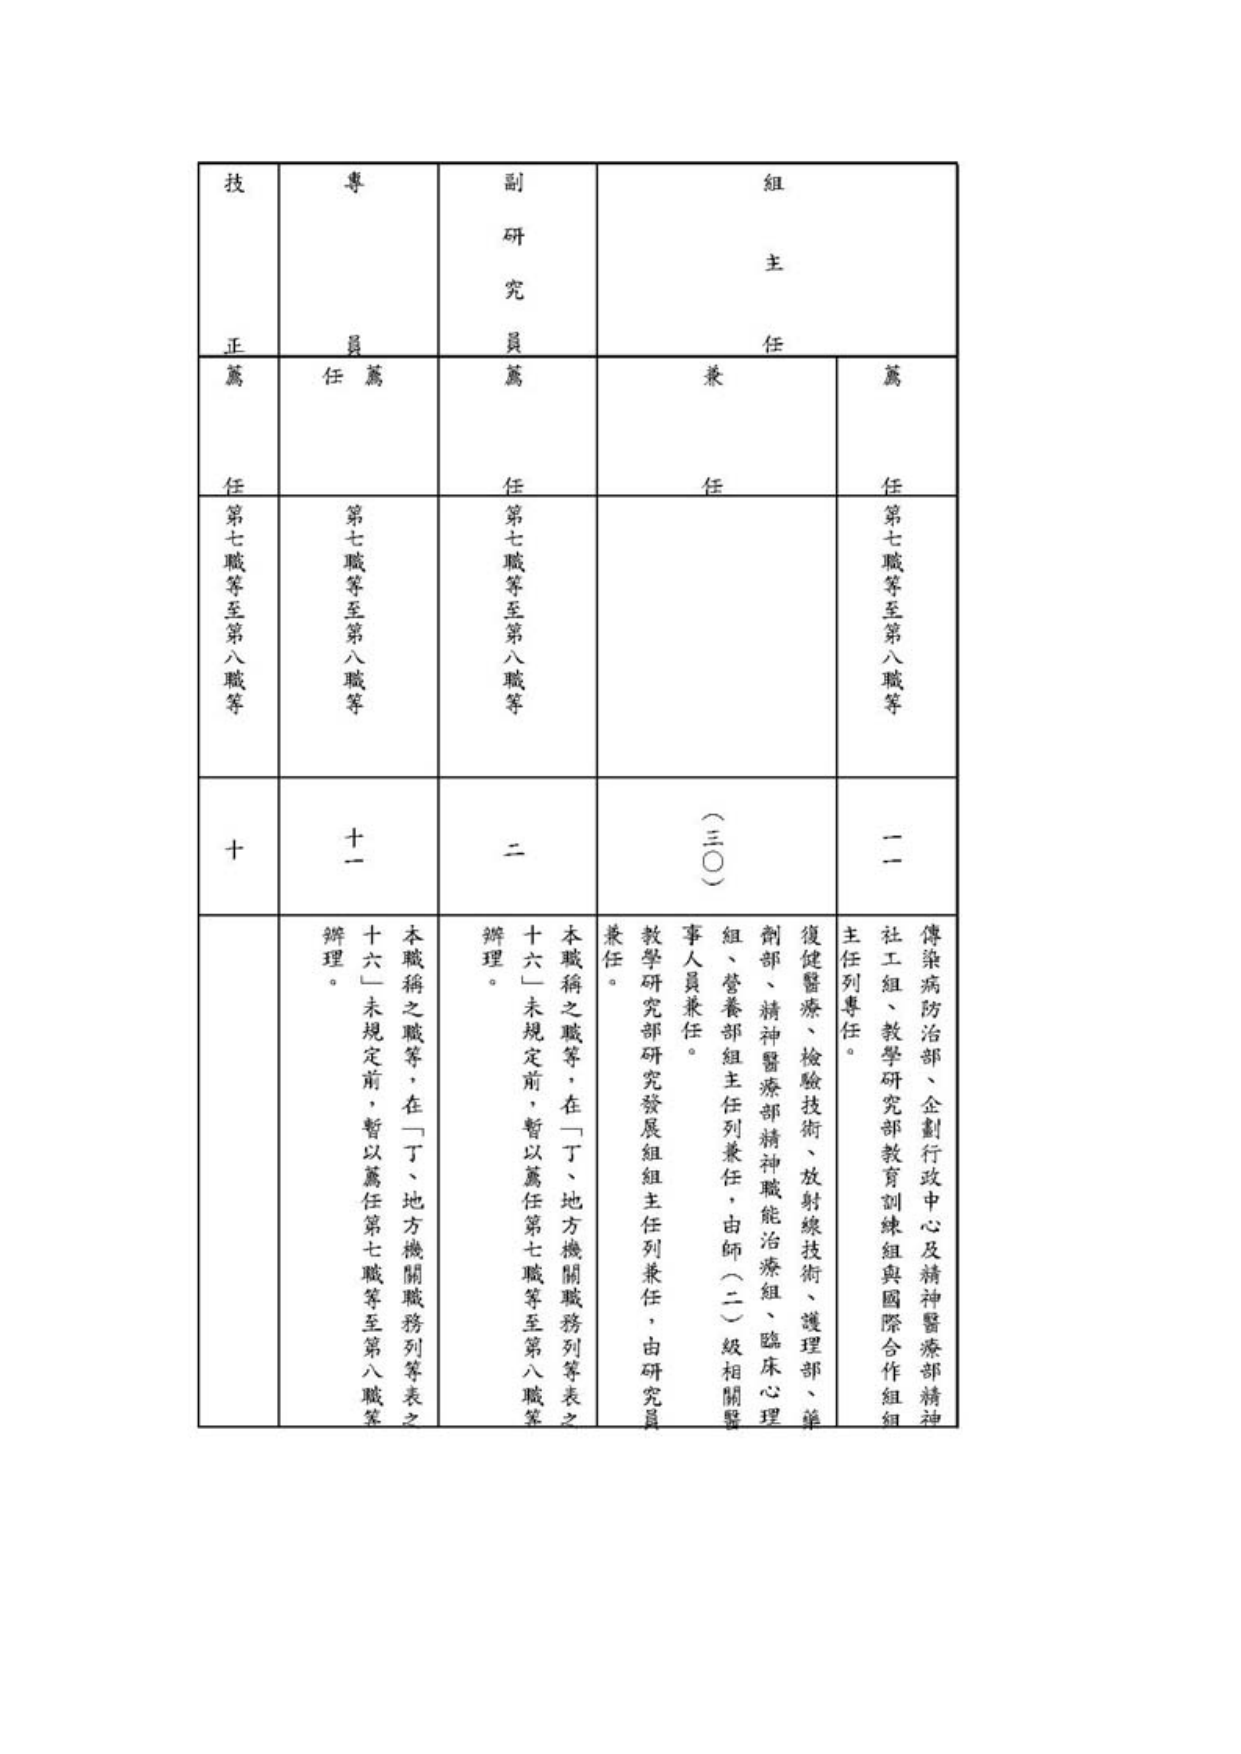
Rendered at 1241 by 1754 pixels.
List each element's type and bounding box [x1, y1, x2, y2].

picture [187, 150, 969, 1443]
